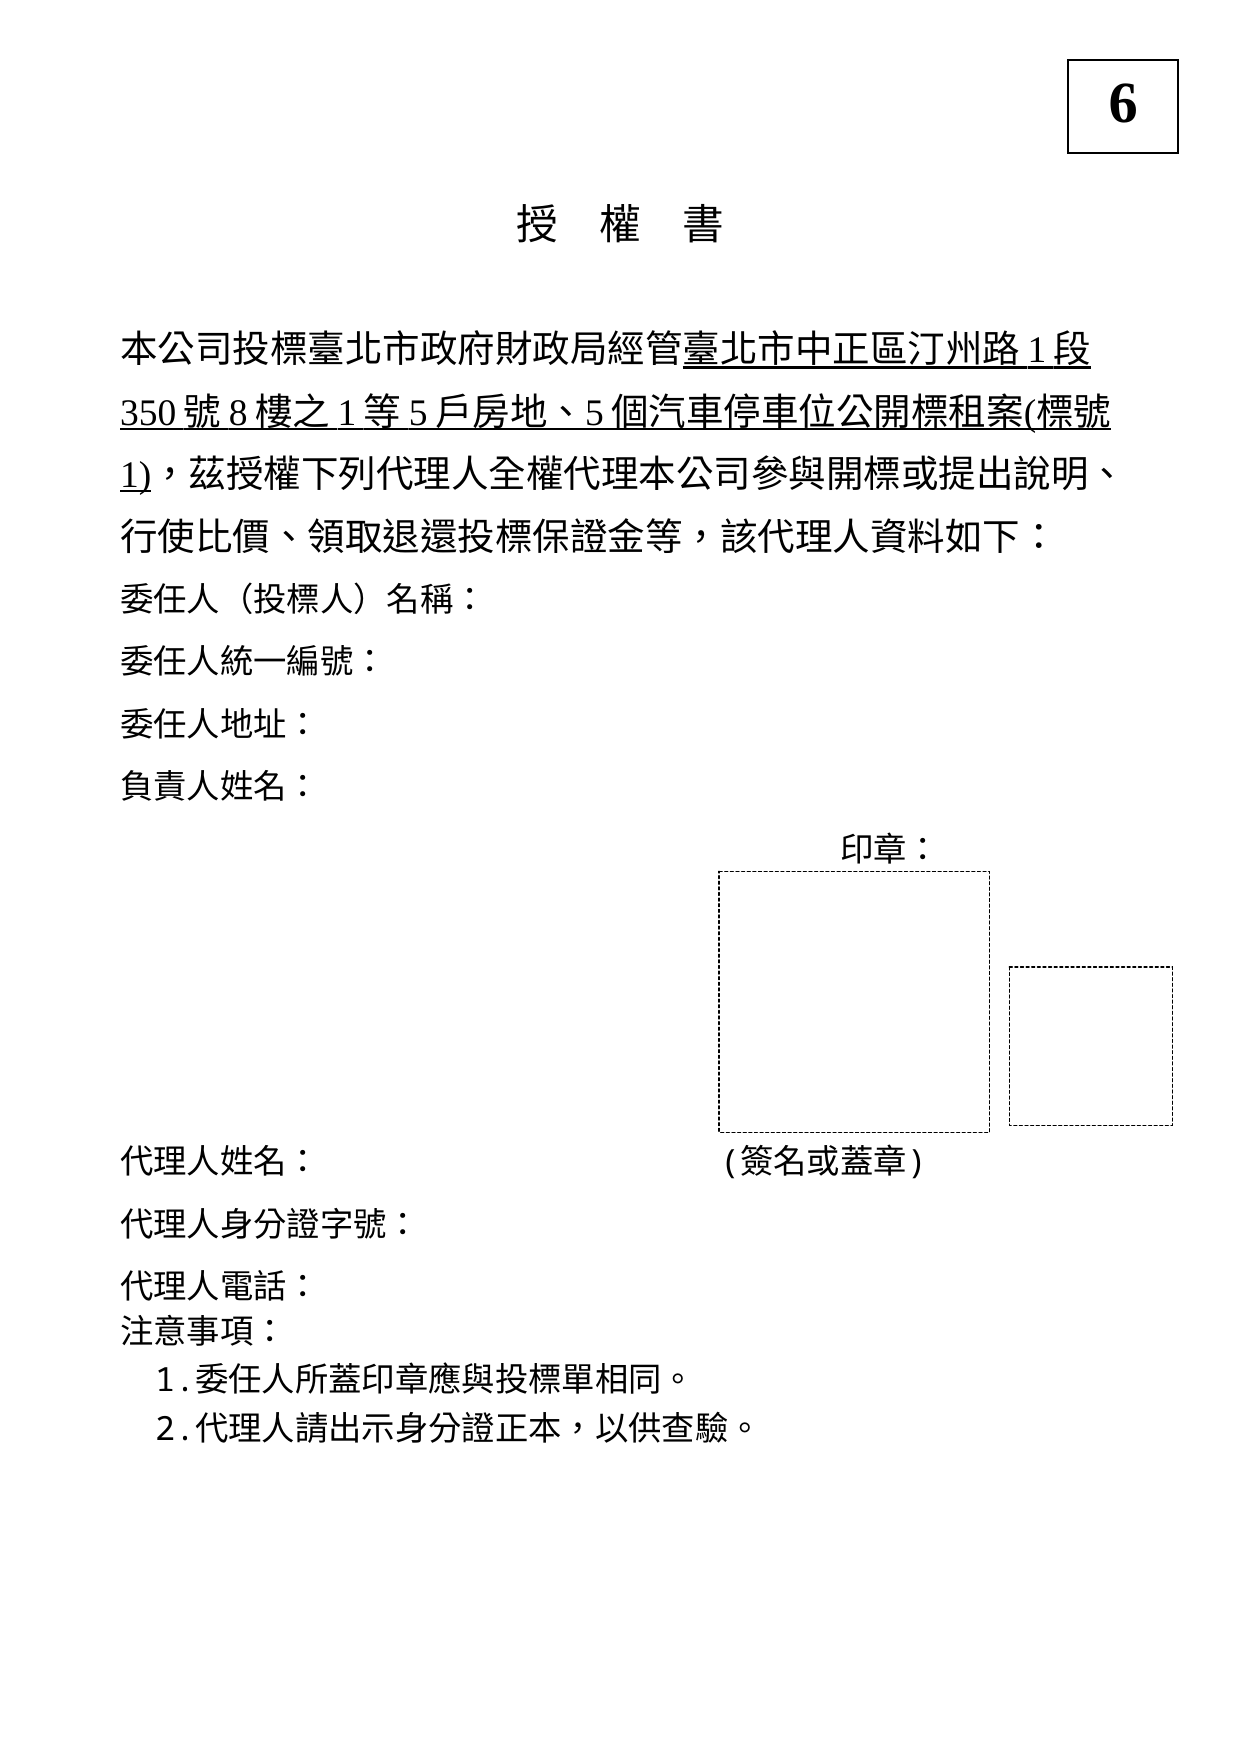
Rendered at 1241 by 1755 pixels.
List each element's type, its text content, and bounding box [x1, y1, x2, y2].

text 印章： [120, 805, 1120, 867]
text 委任人地址： [120, 680, 1120, 742]
text 6 [1084, 68, 1162, 135]
text 負責人姓名： [120, 742, 1120, 805]
text 注意事項： [120, 1305, 1120, 1353]
text 代理人姓名： (簽名或蓋章) [120, 1117, 1120, 1180]
text 委任人統一編號： [120, 617, 1120, 680]
text 代理人身分證字號： [120, 1180, 1120, 1242]
text 委任人（投標人）名稱： [120, 555, 1120, 617]
text [1069, 61, 1177, 152]
text 1.委任人所蓋印章應與投標單相同。 [120, 1353, 1120, 1402]
text 授 權 書 [120, 180, 1120, 242]
text 本公司投標臺北市政府財政局經管臺北市中正區汀州路1段350號8樓之1等5戶房地、5個汽車停車位公開標租案(標號1)，茲授權下列代理人全權代理本公司參與開標或提出說明、行使比價、領取退還投標保證金等，該代理人資料如下： [120, 305, 1120, 555]
text 代理人電話： [120, 1242, 1120, 1305]
text 2.代理人請出示身分證正本，以供查驗。 [120, 1402, 1120, 1450]
